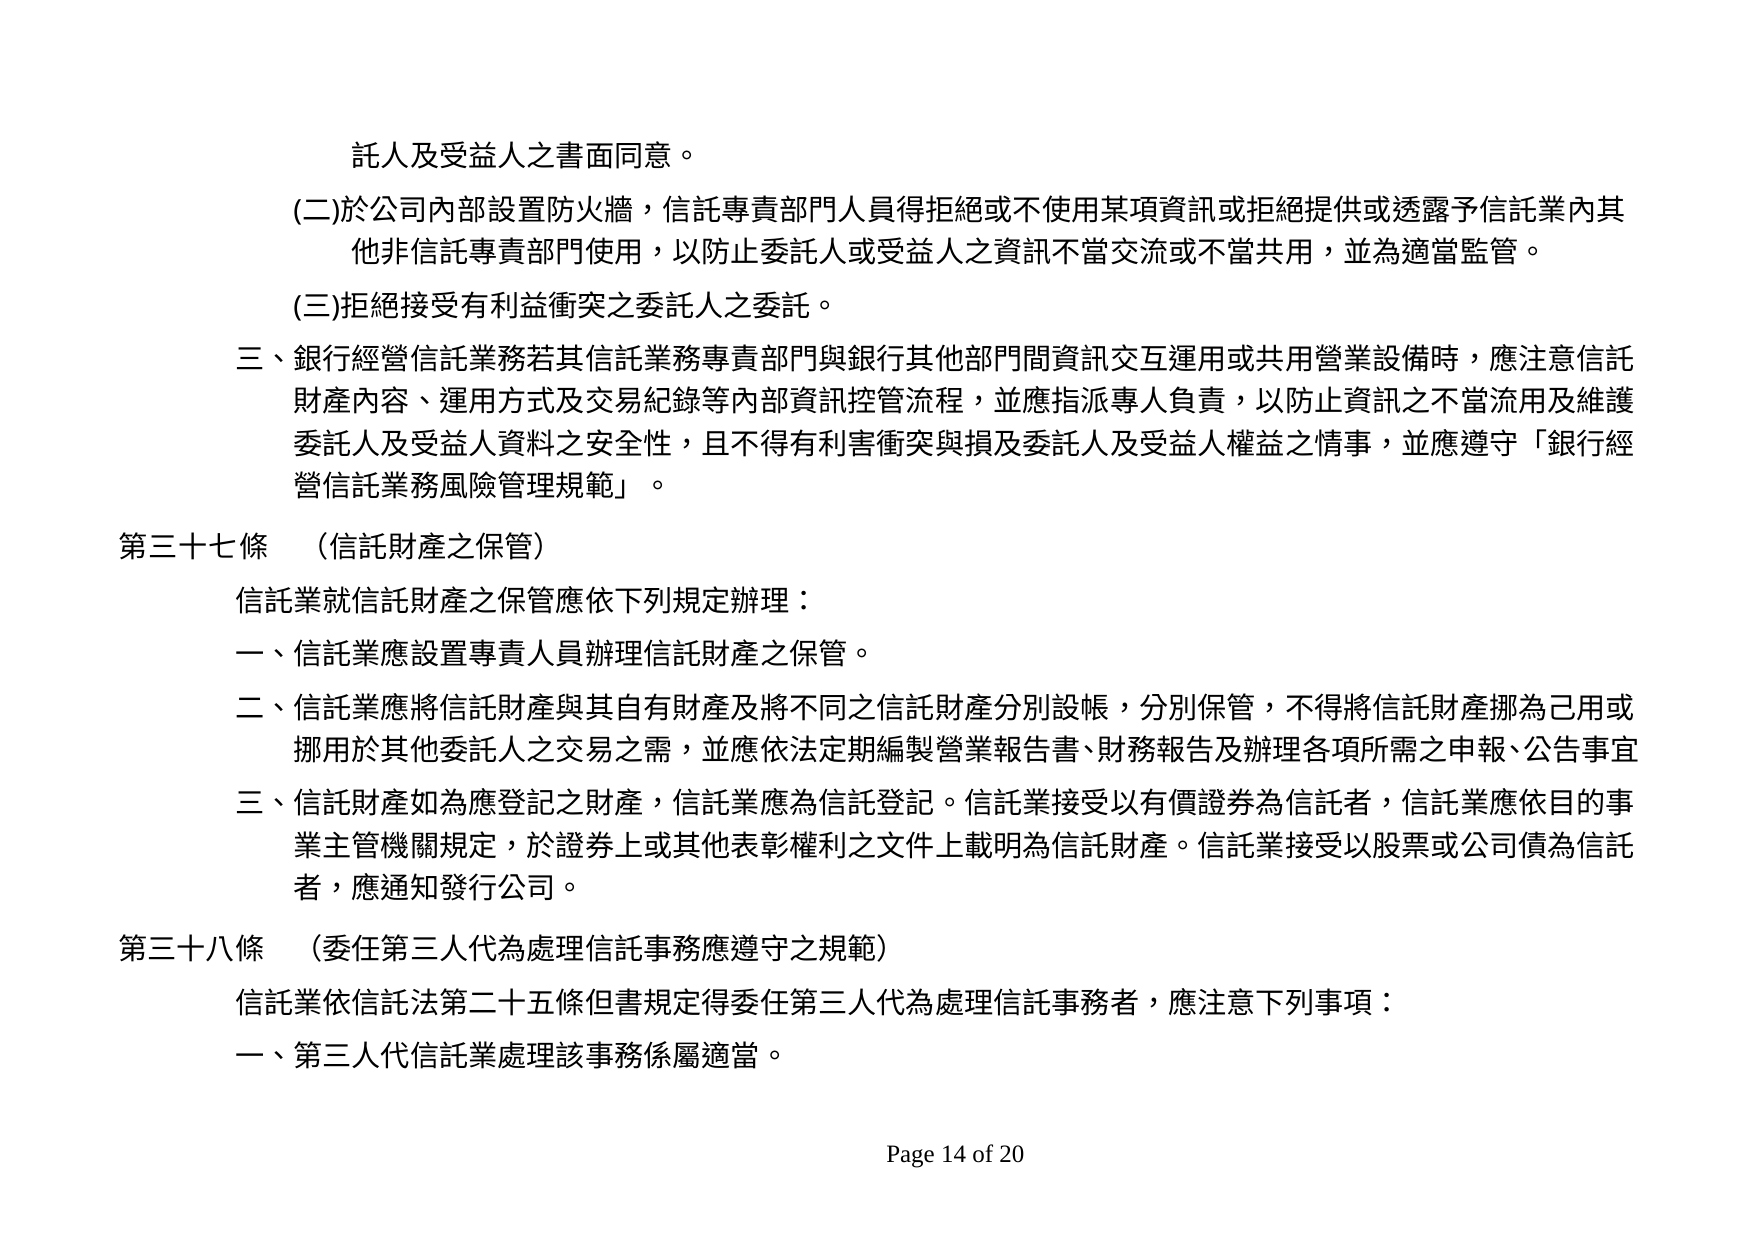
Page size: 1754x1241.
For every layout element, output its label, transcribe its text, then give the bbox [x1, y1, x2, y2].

text 信託業依信託法第二十五條但書規定得委任第三人代為處理信託事務者，應注意下列事項： [235, 979, 1636, 1022]
text 信託業就信託財產之保管應依下列規定辦理： [235, 577, 1636, 619]
text 一、信託業應設置專責人員辦理信託財產之保管。 [235, 631, 1636, 673]
text 第三十七條 （信託財產之保管） [118, 524, 1636, 566]
text (二)於公司內部設置防火牆，信託專責部門人員得拒絕或不使用某項資訊或拒絕提供或透露予信託業內其他非信託專責部門使用，以防止委託人或受益人之資訊不當交流或不當共用，並為適當監管。 [293, 186, 1636, 271]
text 託人及受益人之書面同意。 [293, 133, 1636, 175]
text 三、銀行經營信託業務若其信託業務專責部門與銀行其他部門間資訊交互運用或共用營業設備時，應注意信託財產內容、運用方式及交易紀錄等內部資訊控管流程，並應指派專人負責，以防止資訊之不當流用及維護委託人及受益人資料之安全性，且不得有利害衝突與損及委託人及受益人權益之情事，並應遵守「銀行經營信託業務風險管理規範」。 [235, 336, 1636, 505]
text 第三十八條 （委任第三人代為處理信託事務應遵守之規範） [118, 926, 1636, 968]
text 一、第三人代信託業處理該事務係屬適當。 [235, 1033, 1636, 1075]
text 二、信託業應將信託財產與其自有財產及將不同之信託財產分別設帳，分別保管，不得將信託財產挪為己用或挪用於其他委託人之交易之需，並應依法定期編製營業報告書、財務報告及辦理各項所需之申報、公告事宜。 [235, 684, 1636, 769]
text 三、信託財產如為應登記之財產，信託業應為信託登記。信託業接受以有價證券為信託者，信託業應依目的事業主管機關規定，於證券上或其他表彰權利之文件上載明為信託財產。信託業接受以股票或公司債為信託者，應通知發行公司。 [235, 780, 1636, 907]
text (三)拒絕接受有利益衝突之委託人之委託。 [293, 282, 1636, 324]
